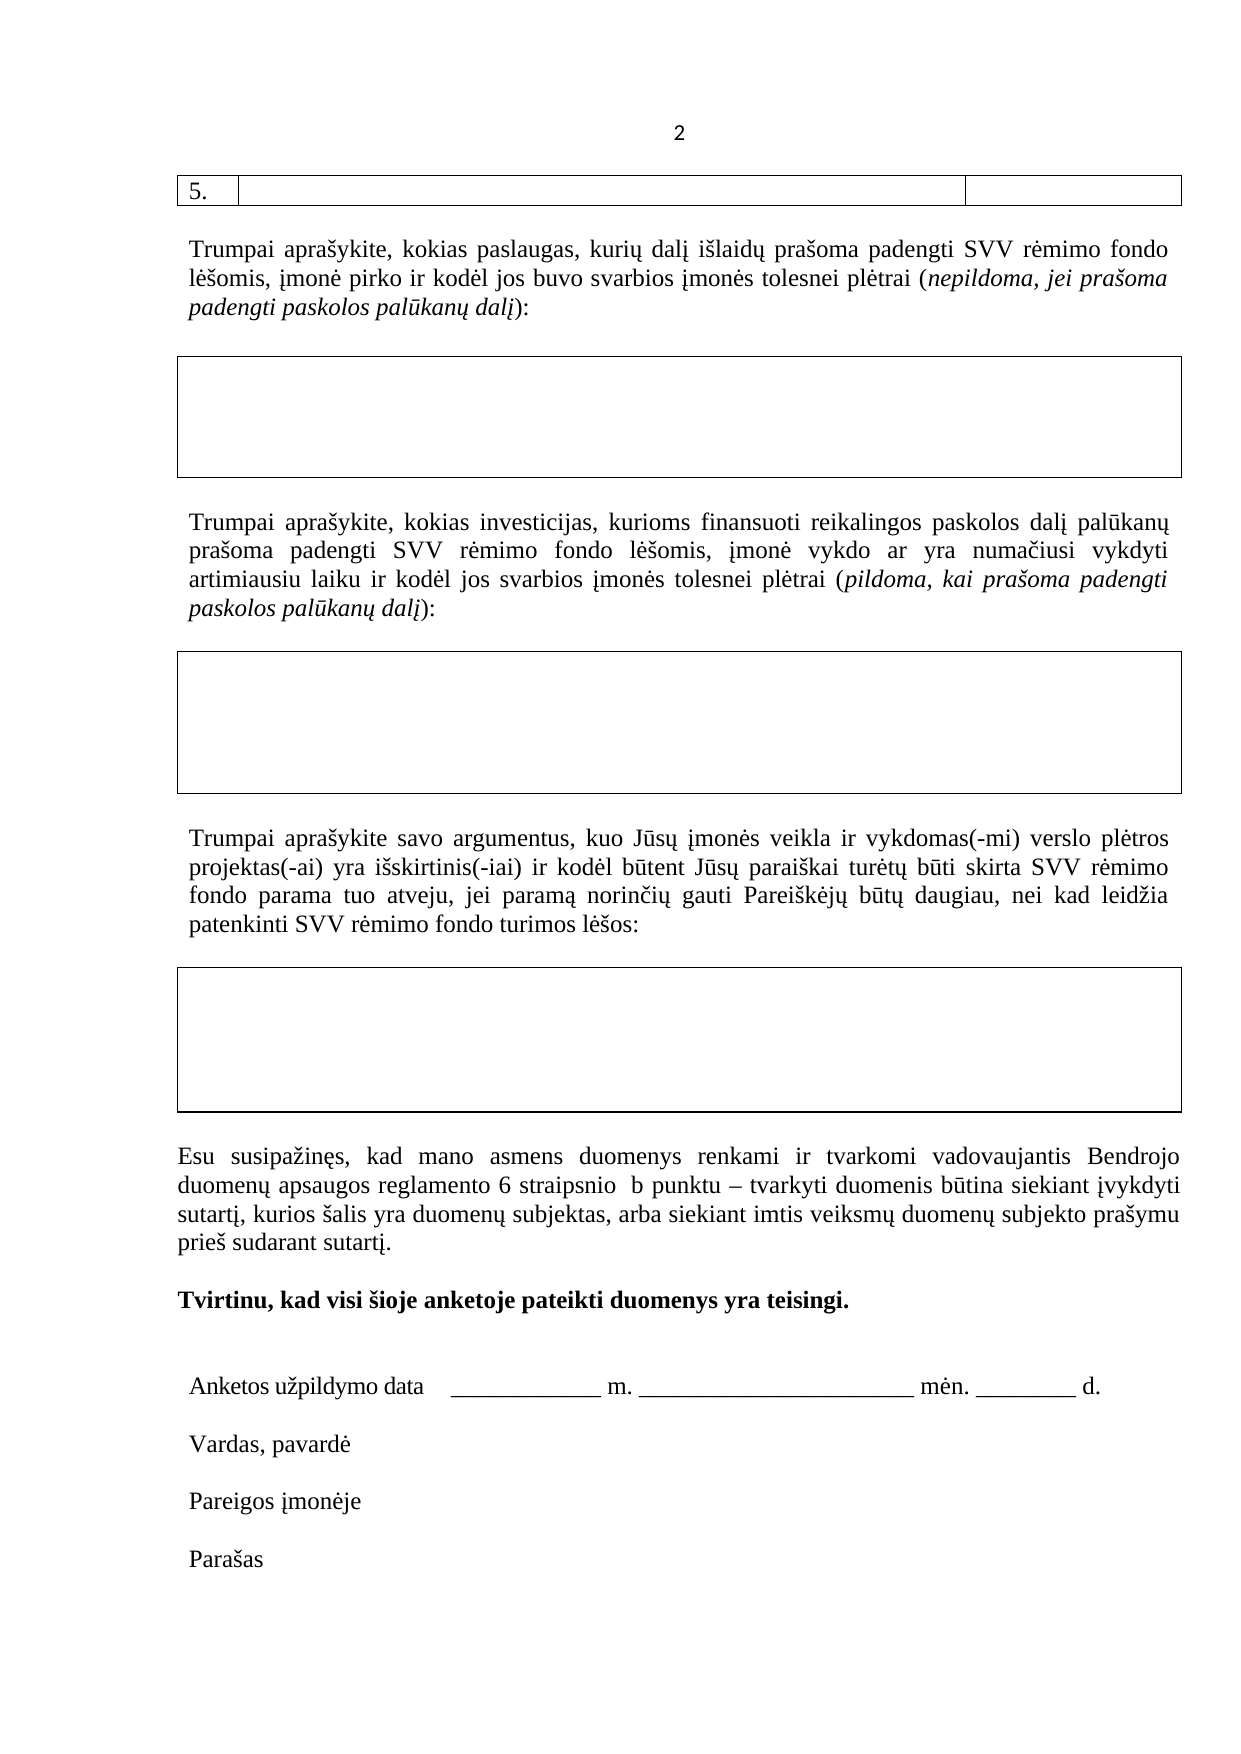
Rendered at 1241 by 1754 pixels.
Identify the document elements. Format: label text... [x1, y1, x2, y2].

table_cell Parašas [177, 1544, 439, 1572]
text Tvirtinu, kad visi šioje anketoje pateikti duomenys yra teisingi. [177, 1285, 1181, 1314]
table_cell [177, 1515, 439, 1544]
table_cell [178, 652, 1181, 793]
table_header Trumpai aprašykite, kokias paslaugas, kurių dalį išlaidų prašoma padengti SVV rėmimo fondo lėšomis, įmonė pirko ir kodėl jos buvo svarbios įmonės tolesnei plėtrai (nepildoma, jei prašoma padengti paskolos palūkanų dalį): [177, 235, 1181, 327]
table_cell [440, 1429, 1181, 1457]
table_cell [440, 1458, 1181, 1486]
table_cell 5. [178, 176, 238, 205]
table_header ____________ m. ______________________ mėn. ________ d. [440, 1343, 1181, 1400]
table_cell [177, 1400, 439, 1429]
table_cell [440, 1486, 1181, 1515]
table_cell [177, 794, 1181, 823]
table_cell [177, 478, 1181, 507]
table_cell Vardas, pavardė [177, 1429, 439, 1457]
table_header Anketos užpildymo data [177, 1343, 439, 1400]
table_cell [440, 1400, 1181, 1429]
table_cell [177, 1458, 439, 1486]
table_cell [966, 176, 1181, 205]
table_cell [177, 327, 1181, 356]
text Esu susipažinęs, kad mano asmens duomenys renkami ir tvarkomi vadovaujantis Bendrojo duomenų apsaugos reglamento 6 straipsnio b punktu – tvarkyti duomenis būtina siekiant įvykdyti sutartį, kurios šalis yra duomenų subjektas, arba siekiant imtis veiksmų duomenų subjekto prašymu prieš sudarant sutartį. [177, 1141, 1181, 1256]
table_cell [440, 1515, 1181, 1544]
table_cell [239, 176, 965, 205]
table_cell [178, 968, 1181, 1111]
table_cell Pareigos įmonėje [177, 1486, 439, 1515]
table_cell [177, 938, 1181, 967]
table_cell [178, 357, 1181, 477]
table_cell Trumpai aprašykite, kokias investicijas, kurioms finansuoti reikalingos paskolos dalį palūkanų prašoma padengti SVV rėmimo fondo lėšomis, įmonė vykdo ar yra numačiusi vykdyti artimiausiu laiku ir kodėl jos svarbios įmonės tolesnei plėtrai (pildoma, kai prašoma padengti paskolos palūkanų dalį): [177, 507, 1181, 622]
table_cell [177, 622, 1181, 651]
table_cell [440, 1544, 1181, 1572]
table_cell Trumpai aprašykite savo argumentus, kuo Jūsų įmonės veikla ir vykdomas(-mi) verslo plėtros projektas(-ai) yra išskirtinis(-iai) ir kodėl būtent Jūsų paraiškai turėtų būti skirta SVV rėmimo fondo parama tuo atveju, jei paramą norinčių gauti Pareiškėjų būtų daugiau, nei kad leidžia patenkinti SVV rėmimo fondo turimos lėšos: [177, 823, 1181, 938]
